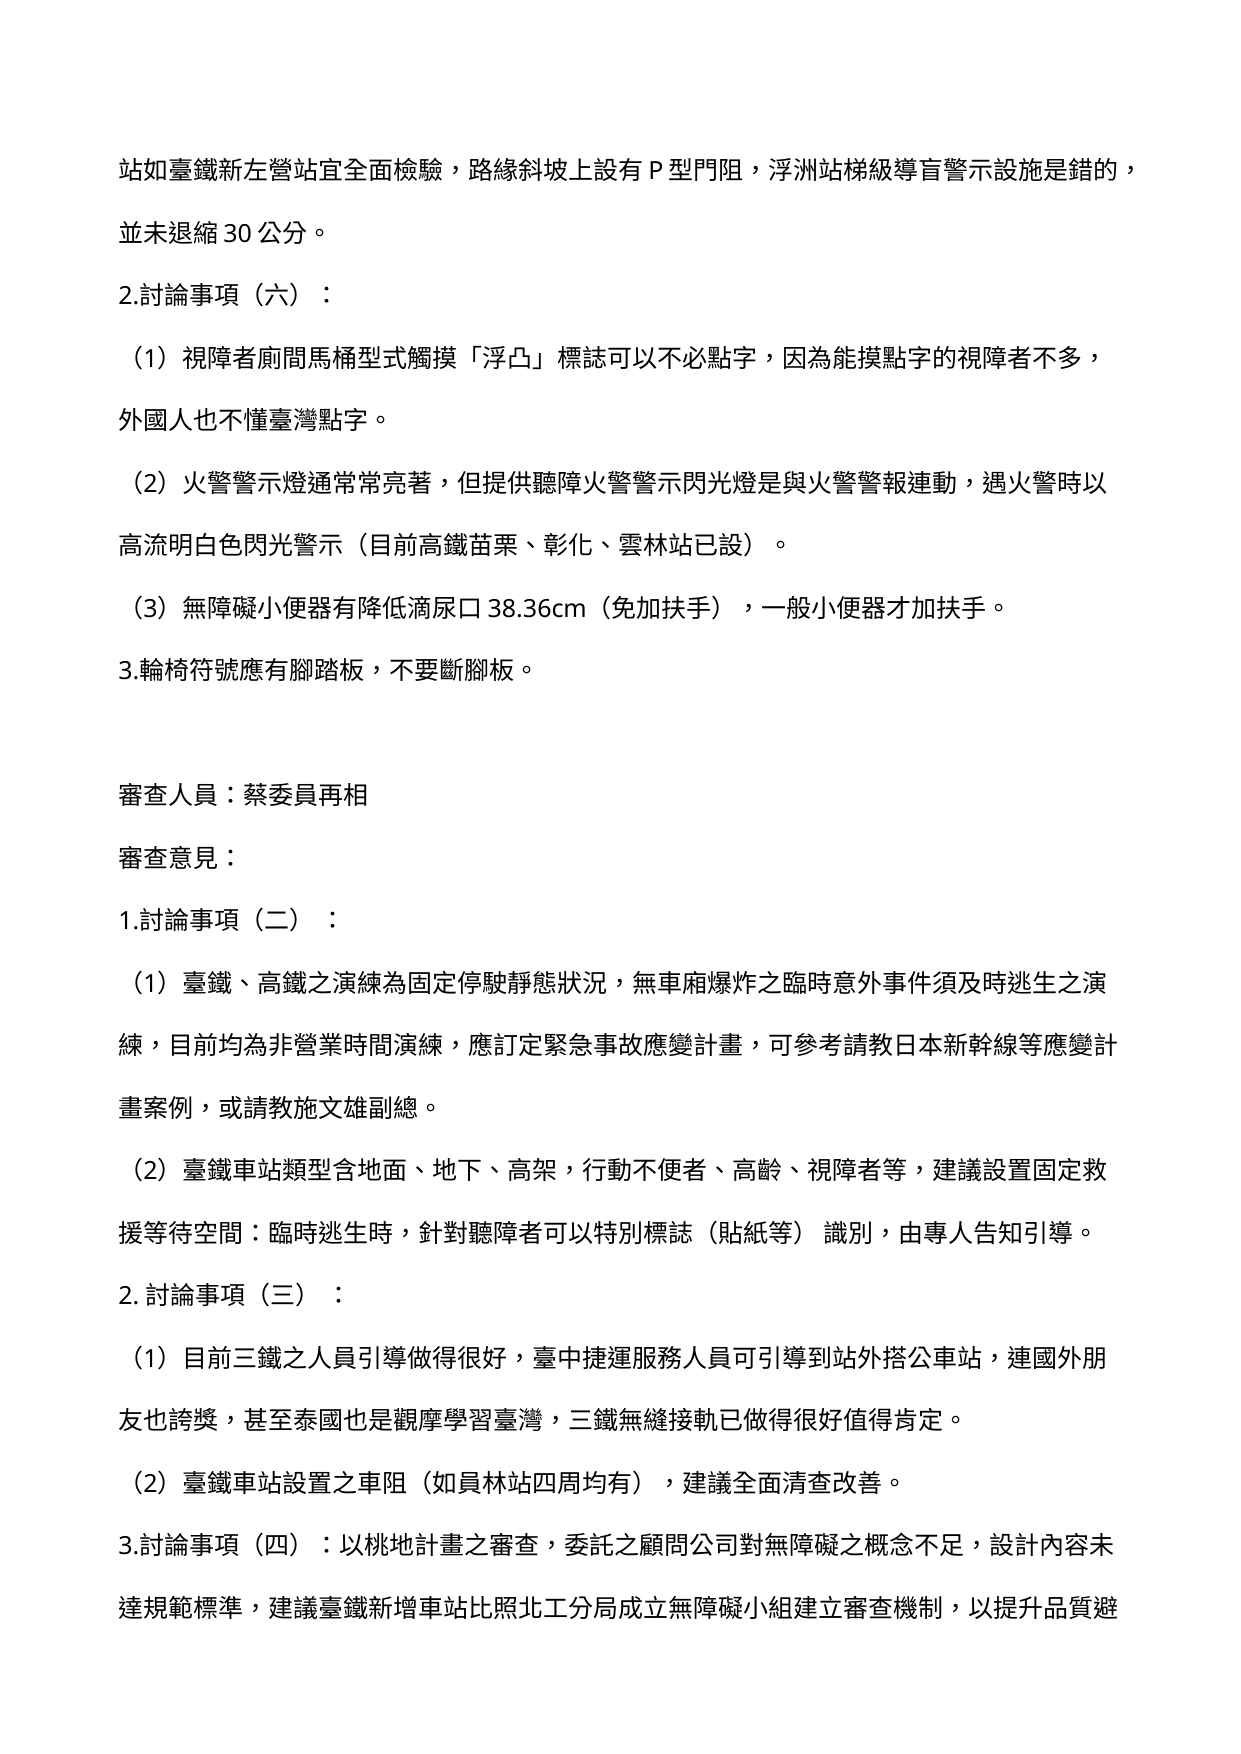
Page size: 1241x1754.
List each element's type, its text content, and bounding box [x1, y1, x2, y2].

text （1）臺鐵、高鐵之演練為固定停駛靜態狀況，無車廂爆炸之臨時意外事件須及時逃生之演練，目前均為非營業時間演練，應訂定緊急事故應變計畫，可參考請教日本新幹線等應變計畫案例，或請教施文雄副總。 [118, 939, 1122, 1127]
text 3.討論事項（四）：以桃地計畫之審查，委託之顧問公司對無障礙之概念不足，設計內容未達規範標準，建議臺鐵新增車站比照北工分局成立無障礙小組建立審查機制，以提升品質避 [118, 1502, 1122, 1627]
text 1.討論事項（三）：站體有前、後站，應全面優化考量，導盲磚不是設置一處而已，大型車站如臺鐵新左營站宜全面檢驗，路緣斜坡上設有P型門阻，浮洲站梯級導盲警示設施是錯的，並未退縮30公分。 [118, 127, 1122, 252]
text 2. 討論事項（三） ： [118, 1252, 1122, 1314]
text （2）臺鐵車站類型含地面、地下、高架，行動不便者、高齡、視障者等，建議設置固定救援等待空間：臨時逃生時，針對聽障者可以特別標誌（貼紙等） 識別，由專人告知引導。 [118, 1127, 1122, 1252]
text 2.討論事項（六）： [118, 252, 1122, 314]
text （2）火警警示燈通常常亮著，但提供聽障火警警示閃光燈是與火警警報連動，遇火警時以高流明白色閃光警示（目前高鐵苗栗、彰化、雲林站已設）。 [118, 439, 1122, 564]
text 審查意見： [118, 814, 1122, 877]
text （1）視障者廁間馬桶型式觸摸「浮凸」標誌可以不必點字，因為能摸點字的視障者不多，外國人也不懂臺灣點字。 [118, 314, 1122, 439]
text （3）無障礙小便器有降低滴尿口38.36cm（免加扶手），一般小便器才加扶手。 [118, 564, 1122, 627]
text 3.輪椅符號應有腳踏板，不要斷腳板。 [118, 627, 1122, 689]
text （2）臺鐵車站設置之車阻（如員林站四周均有），建議全面清查改善。 [118, 1439, 1122, 1502]
text 1.討論事項（二） ： [118, 877, 1122, 939]
text （1）目前三鐵之人員引導做得很好，臺中捷運服務人員可引導到站外搭公車站，連國外朋友也誇獎，甚至泰國也是觀摩學習臺灣，三鐵無縫接軌已做得很好值得肯定。 [118, 1314, 1122, 1439]
text 審查人員：蔡委員再相 [118, 752, 1122, 814]
